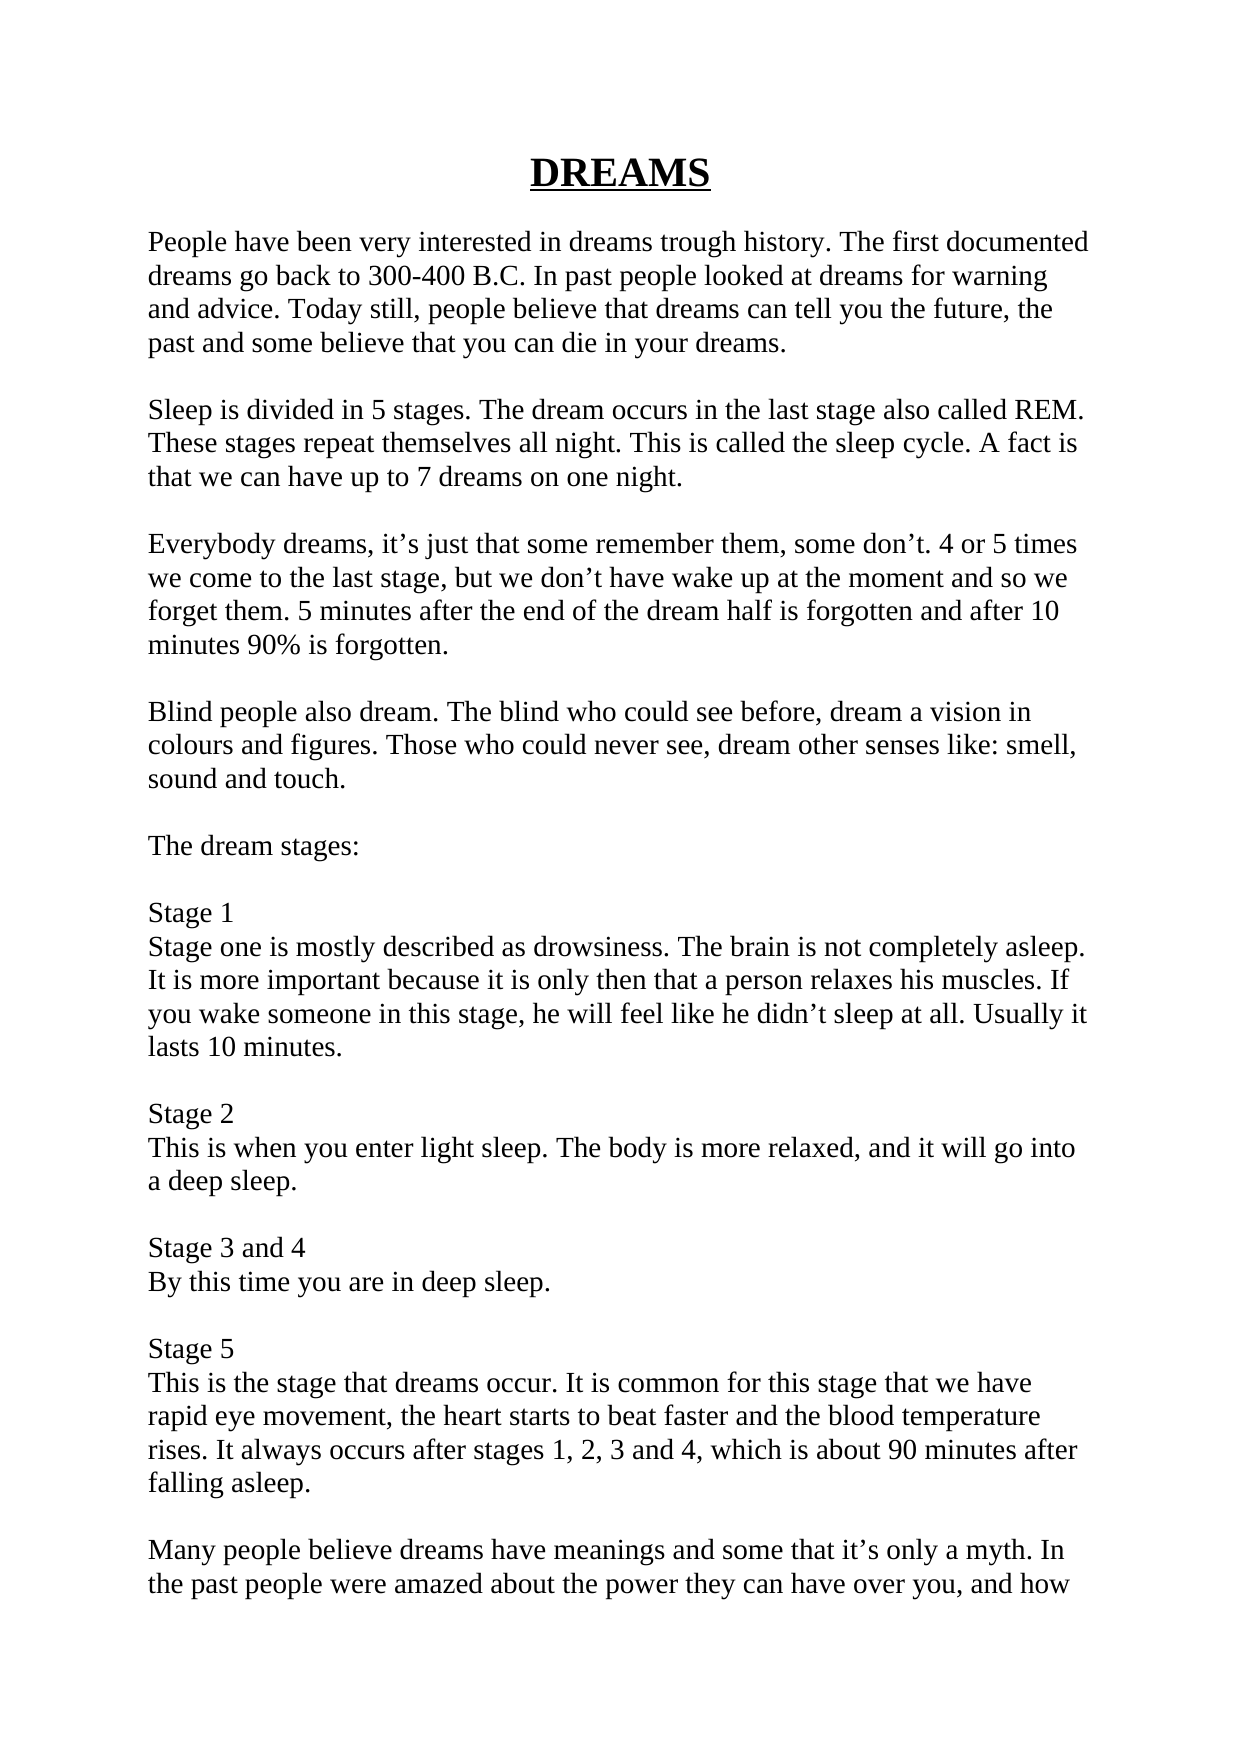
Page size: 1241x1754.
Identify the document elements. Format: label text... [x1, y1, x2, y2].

text Stage 3 and 4 [148, 1231, 1093, 1264]
text By this time you are in deep sleep. [148, 1264, 1093, 1298]
text Stage 1 [148, 895, 1093, 929]
text Stage 2 [148, 1096, 1093, 1130]
text The dream stages: [148, 828, 1093, 862]
text People have been very interested in dreams trough history. The first documented dreams go back to 300-400 B.C. In past people looked at dreams for warning and advice. Today still, people believe that dreams can tell you the future, the past and some believe that you can die in your dreams. [148, 224, 1093, 358]
text This is the stage that dreams occur. It is common for this stage that we have rapid eye movement, the heart starts to beat faster and the blood temperature rises. It always occurs after stages 1, 2, 3 and 4, which is about 90 minutes after falling asleep. [148, 1365, 1093, 1499]
text DREAMS [148, 148, 1093, 196]
text This is when you enter light sleep. The body is more relaxed, and it will go into a deep sleep. [148, 1130, 1093, 1197]
text Everybody dreams, it’s just that some remember them, some don’t. 4 or 5 times we come to the last stage, but we don’t have wake up at the moment and so we forget them. 5 minutes after the end of the dream half is forgotten and after 10 minutes 90% is forgotten. [148, 526, 1093, 660]
text Sleep is divided in 5 stages. The dream occurs in the last stage also called REM. These stages repeat themselves all night. This is called the sleep cycle. A fact is that we can have up to 7 dreams on one night. [148, 392, 1093, 493]
text Blind people also dream. The blind who could see before, dream a vision in colours and figures. Those who could never see, dream other senses like: smell, sound and touch. [148, 694, 1093, 794]
text Stage one is mostly described as drowsiness. The brain is not completely asleep. It is more important because it is only then that a person relaxes his muscles. If you wake someone in this stage, he will feel like he didn’t sleep at all. Usually it lasts 10 minutes. [148, 929, 1093, 1063]
text Many people believe dreams have meanings and some that it’s only a myth. In the past people were amazed about the power they can have over you, and how [148, 1532, 1093, 1599]
text Stage 5 [148, 1331, 1093, 1365]
